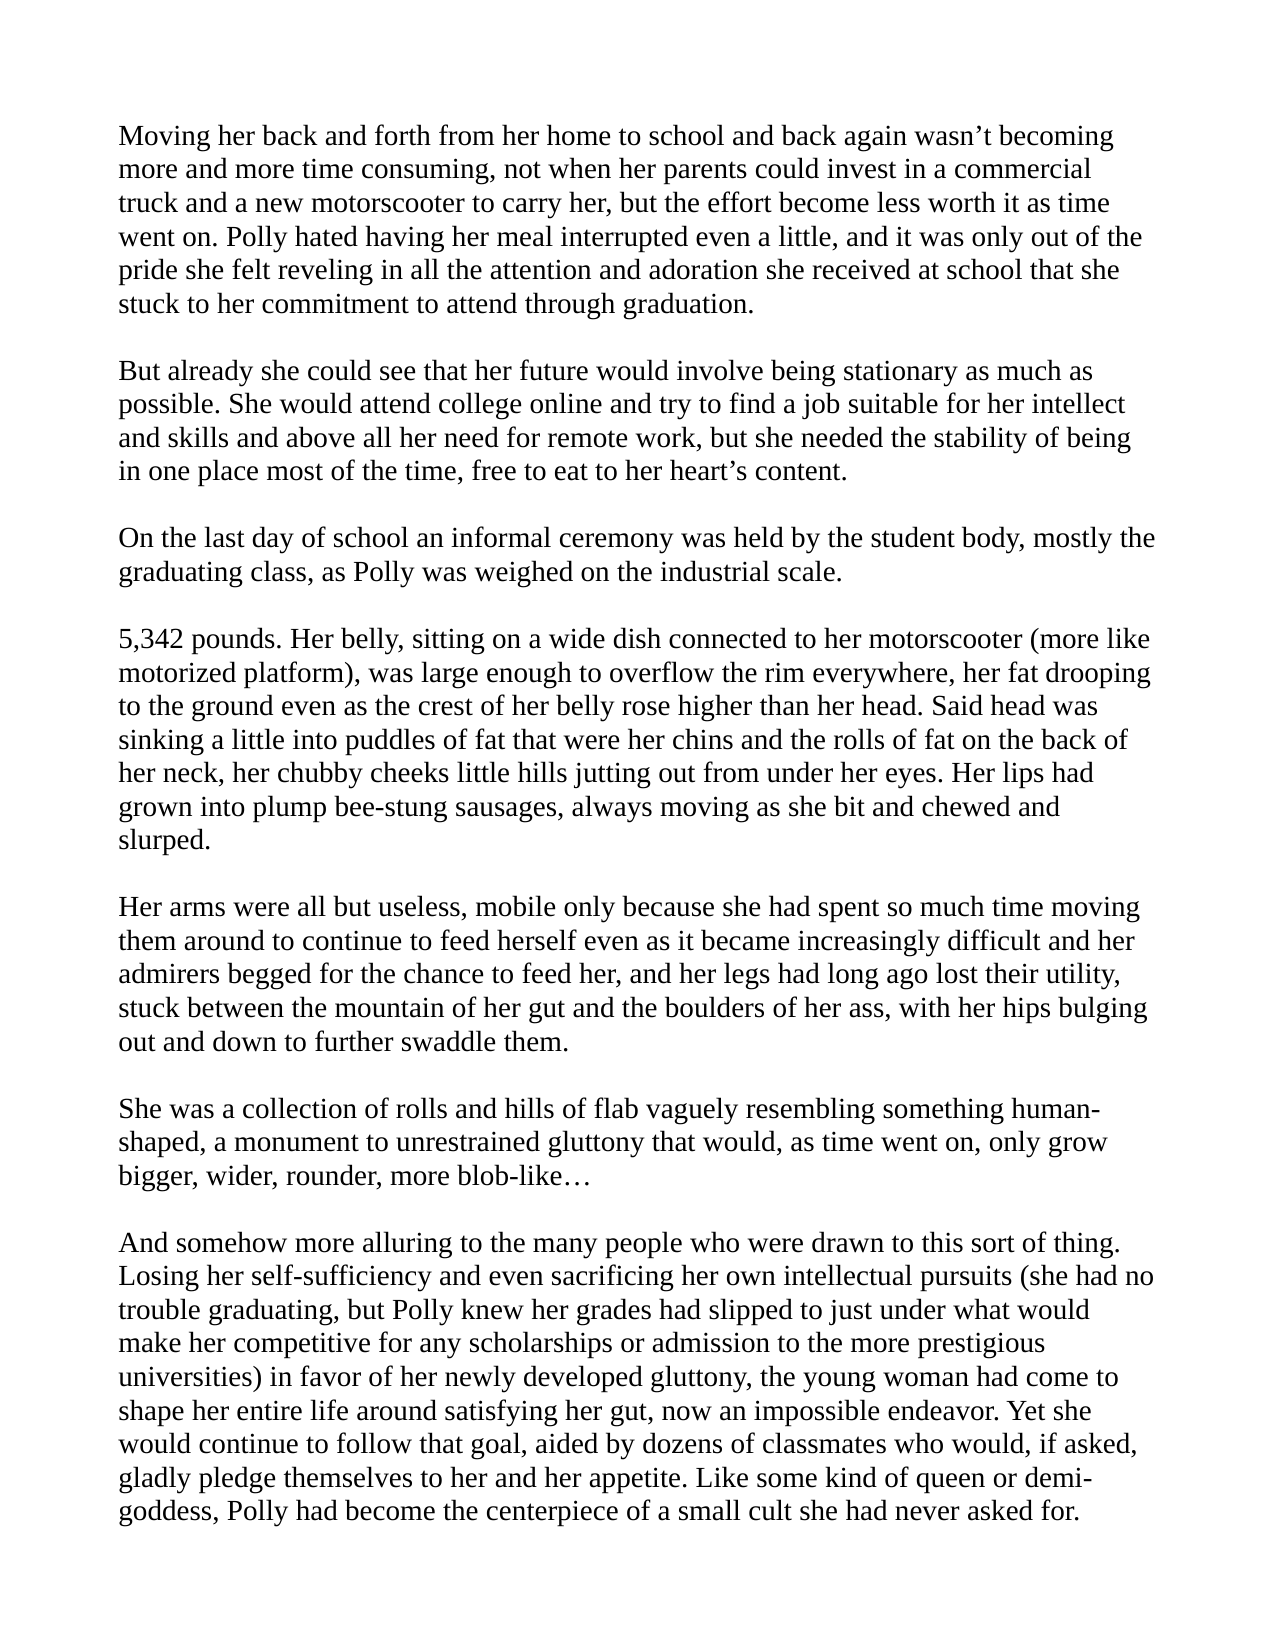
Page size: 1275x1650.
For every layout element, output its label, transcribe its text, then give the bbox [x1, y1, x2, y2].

text 5,342 pounds. Her belly, sitting on a wide dish connected to her motorscooter (more like motorized platform), was large enough to overflow the rim everywhere, her fat drooping to the ground even as the crest of her belly rose higher than her head. Said head was sinking a little into puddles of fat that were her chins and the rolls of fat on the back of her neck, her chubby cheeks little hills jutting out from under her eyes. Her lips had grown into plump bee-stung sausages, always moving as she bit and chewed and slurped. [118, 621, 1157, 856]
text On the last day of school an informal ceremony was held by the student body, mostly the graduating class, as Polly was weighed on the industrial scale. [118, 521, 1157, 588]
text Her arms were all but useless, mobile only because she had spent so much time moving them around to continue to feed herself even as it became increasingly difficult and her admirers begged for the chance to feed her, and her legs had long ago lost their utility, stuck between the mountain of her gut and the boulders of her ass, with her hips bulging out and down to further swaddle them. [118, 889, 1157, 1057]
text Moving her back and forth from her home to school and back again wasn’t becoming more and more time consuming, not when her parents could invest in a commercial truck and a new motorscooter to carry her, but the effort become less worth it as time went on. Polly hated having her meal interrupted even a little, and it was only out of the pride she felt reveling in all the attention and adoration she received at school that she stuck to her commitment to attend through graduation. [118, 118, 1157, 319]
text She was a collection of rolls and hills of flab vaguely resembling something human-shaped, a monument to unrestrained gluttony that would, as time went on, only grow bigger, wider, rounder, more blob-like… [118, 1091, 1157, 1191]
text And somehow more alluring to the many people who were drawn to this sort of thing. Losing her self-sufficiency and even sacrificing her own intellectual pursuits (she had no trouble graduating, but Polly knew her grades had slipped to just under what would make her competitive for any scholarships or admission to the more prestigious universities) in favor of her newly developed gluttony, the young woman had come to shape her entire life around satisfying her gut, now an impossible endeavor. Yet she would continue to follow that goal, aided by dozens of classmates who would, if asked, gladly pledge themselves to her and her appetite. Like some kind of queen or demi-goddess, Polly had become the centerpiece of a small cult she had never asked for. [118, 1225, 1157, 1527]
text But already she could see that her future would involve being stationary as much as possible. She would attend college online and try to find a job suitable for her intellect and skills and above all her need for remote work, but she needed the stability of being in one place most of the time, free to eat to her heart’s content. [118, 353, 1157, 487]
